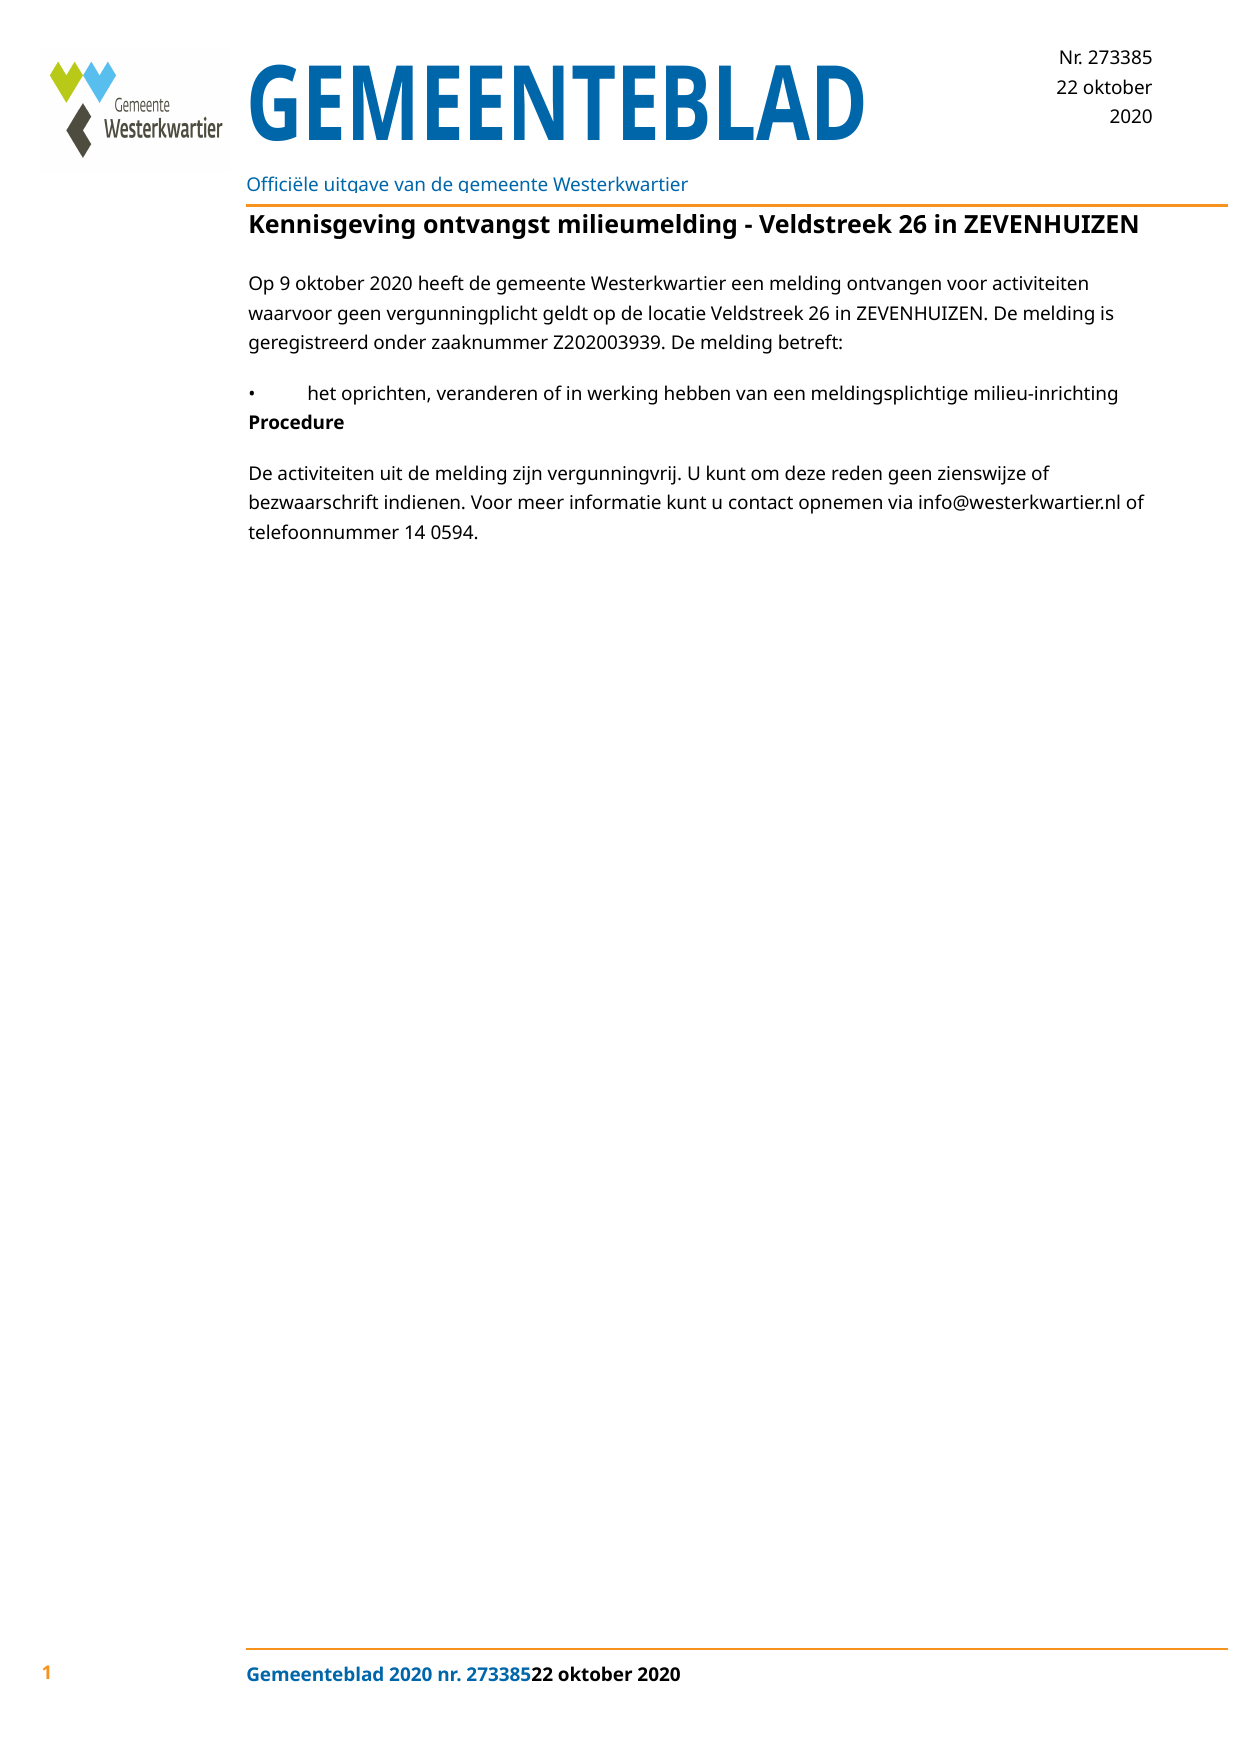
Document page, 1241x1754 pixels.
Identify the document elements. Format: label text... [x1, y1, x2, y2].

text De activiteiten uit de melding zijn vergunningvrij. U kunt om deze reden geen zienswijze of bezwaarschrift indienen. Voor meer informatie kunt u contact opnemen via info@westerkwartier.nl of telefoonnummer 14 0594. [248, 460, 1152, 545]
text Op 9 oktober 2020 heeft de gemeente Westerkwartier een melding ontvangen voor activiteiten waarvoor geen vergunningplicht geldt op de locatie Veldstreek 26 in ZEVENHUIZEN. De melding is geregistreerd onder zaaknummer Z202003939. De melding betreft: [248, 270, 1152, 355]
text Procedure [248, 409, 1152, 435]
picture [41, 47, 231, 172]
list het oprichten, veranderen of in werking hebben van een meldingsplichtige milieu-inrichting [248, 380, 1152, 406]
text Kennisgeving ontvangst milieumelding - Veldstreek 26 in ZEVENHUIZEN [248, 207, 1152, 241]
